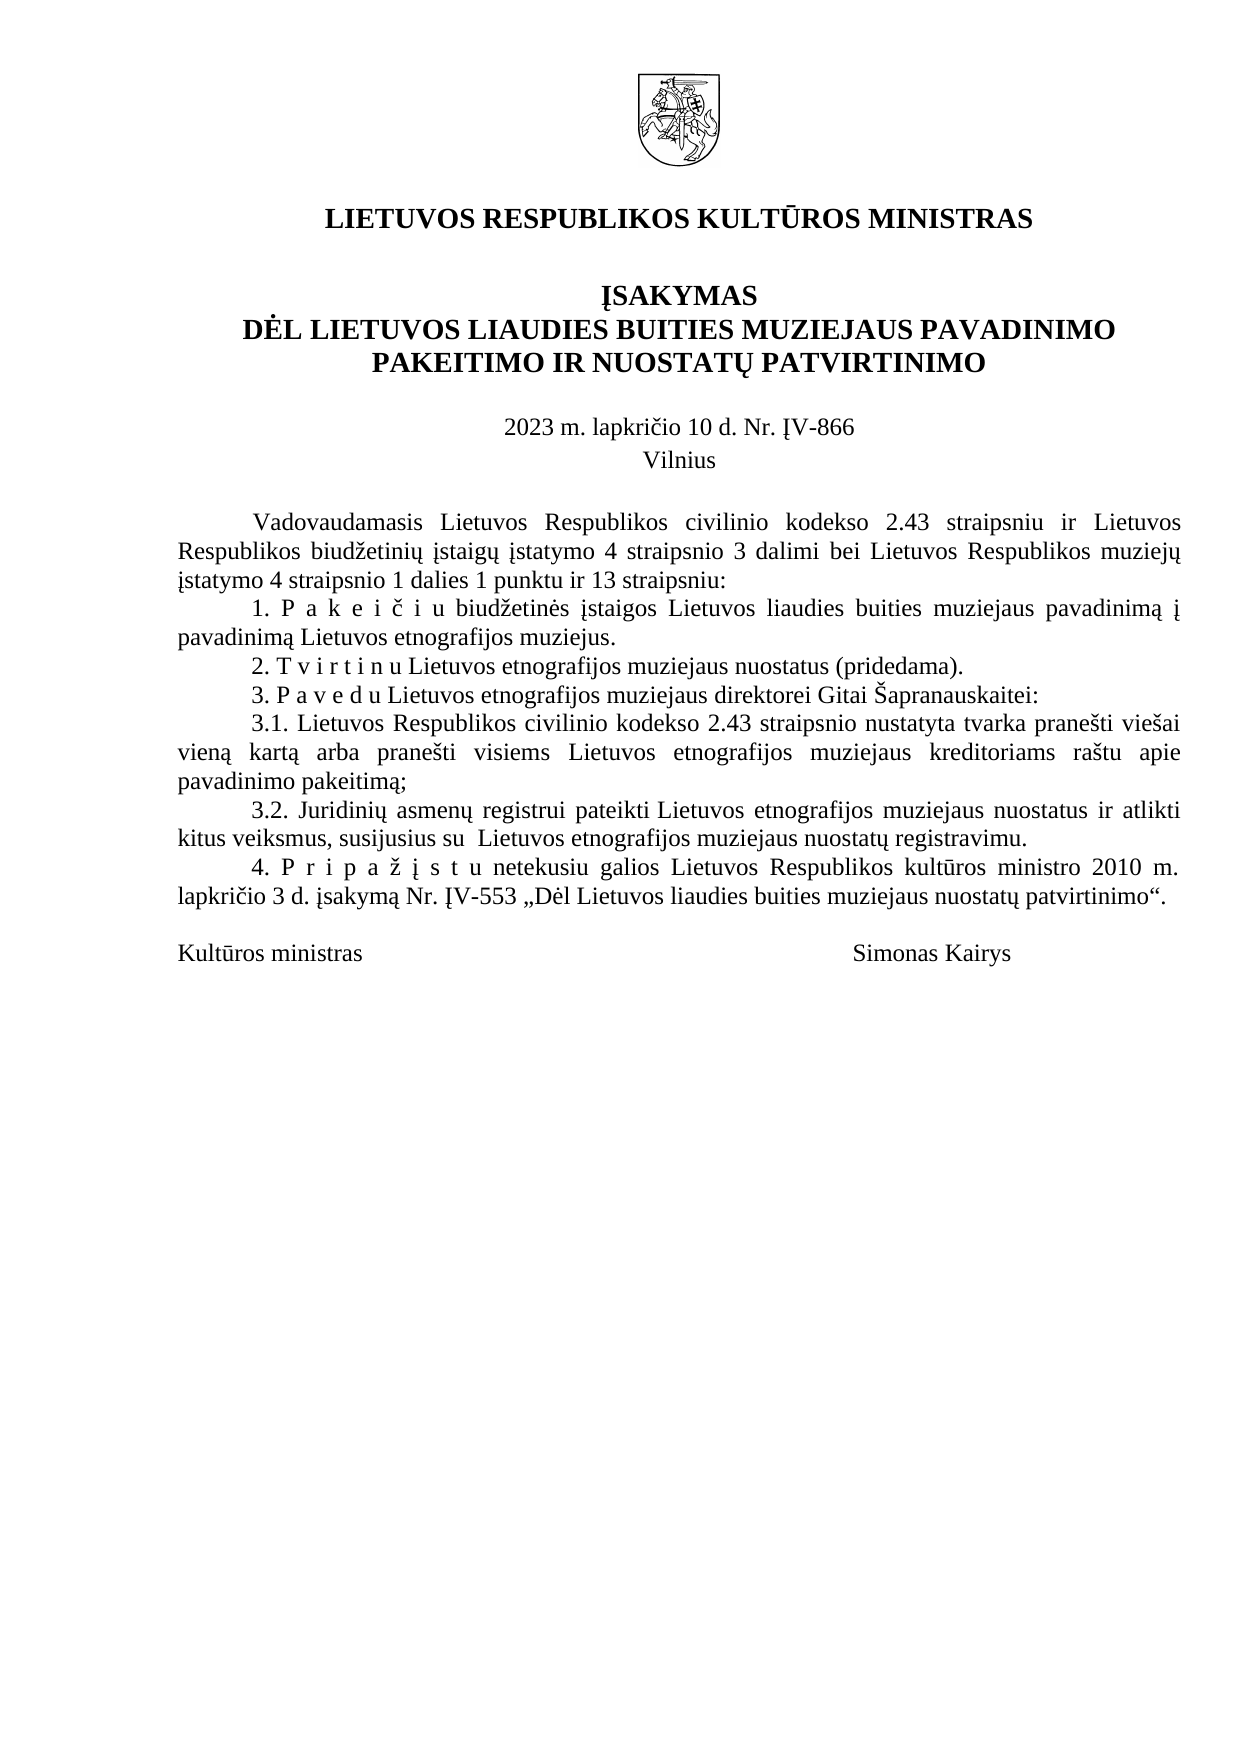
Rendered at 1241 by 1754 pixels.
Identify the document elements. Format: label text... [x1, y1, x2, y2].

text 2. T v i r t i n u Lietuvos etnografijos muziejaus nuostatus (pridedama). [177, 651, 1181, 680]
text 4. P r i p a ž į s t u netekusiu galios Lietuvos Respublikos kultūros ministro 2010 m. lapkričio 3 d. įsakymą Nr. ĮV-553 „Dėl Lietuvos liaudies buities muziejaus nuostatų patvirtinimo“. [177, 852, 1181, 910]
text Kultūros ministras Simonas Kairys [177, 938, 1181, 967]
text Vadovaudamasis Lietuvos Respublikos civilinio kodekso 2.43 straipsniu ir Lietuvos Respublikos biudžetinių įstaigų įstatymo 4 straipsnio 3 dalimi bei Lietuvos Respublikos muziejų įstatymo 4 straipsnio 1 dalies 1 punktu ir 13 straipsniu: [177, 507, 1181, 593]
text 2023 m. lapkričio 10 d. Nr. ĮV-866 [177, 412, 1181, 441]
text 3.1. Lietuvos Respublikos civilinio kodekso 2.43 straipsnio nustatyta tvarka pranešti viešai vieną kartą arba pranešti visiems Lietuvos etnografijos muziejaus kreditoriams raštu apie pavadinimo pakeitimą; [177, 708, 1181, 795]
text 3. P a v e d u Lietuvos etnografijos muziejaus direktorei Gitai Šapranauskaitei: [177, 680, 1181, 708]
text Dėl LIETUVOS LIAUDIES BUITIES MUZIEJAUS PAVADINIMO PAKEITIMO IR NUOSTATŲ PATVIRTINIMO [177, 312, 1181, 379]
text 3.2. Juridinių asmenų registrui pateikti Lietuvos etnografijos muziejaus nuostatus ir atlikti kitus veiksmus, susijusius su Lietuvos etnografijos muziejaus nuostatų registravimu. [177, 795, 1181, 852]
text LIETUVOS RESPUBLIKOS KULTŪROS MINISTRAS [177, 201, 1181, 235]
text Vilnius [177, 445, 1181, 474]
text ĮSAKYMAS [177, 278, 1181, 312]
text 1. P a k e i č i u biudžetinės įstaigos Lietuvos liaudies buities muziejaus pavadinimą į pavadinimą Lietuvos etnografijos muziejus. [177, 593, 1181, 651]
